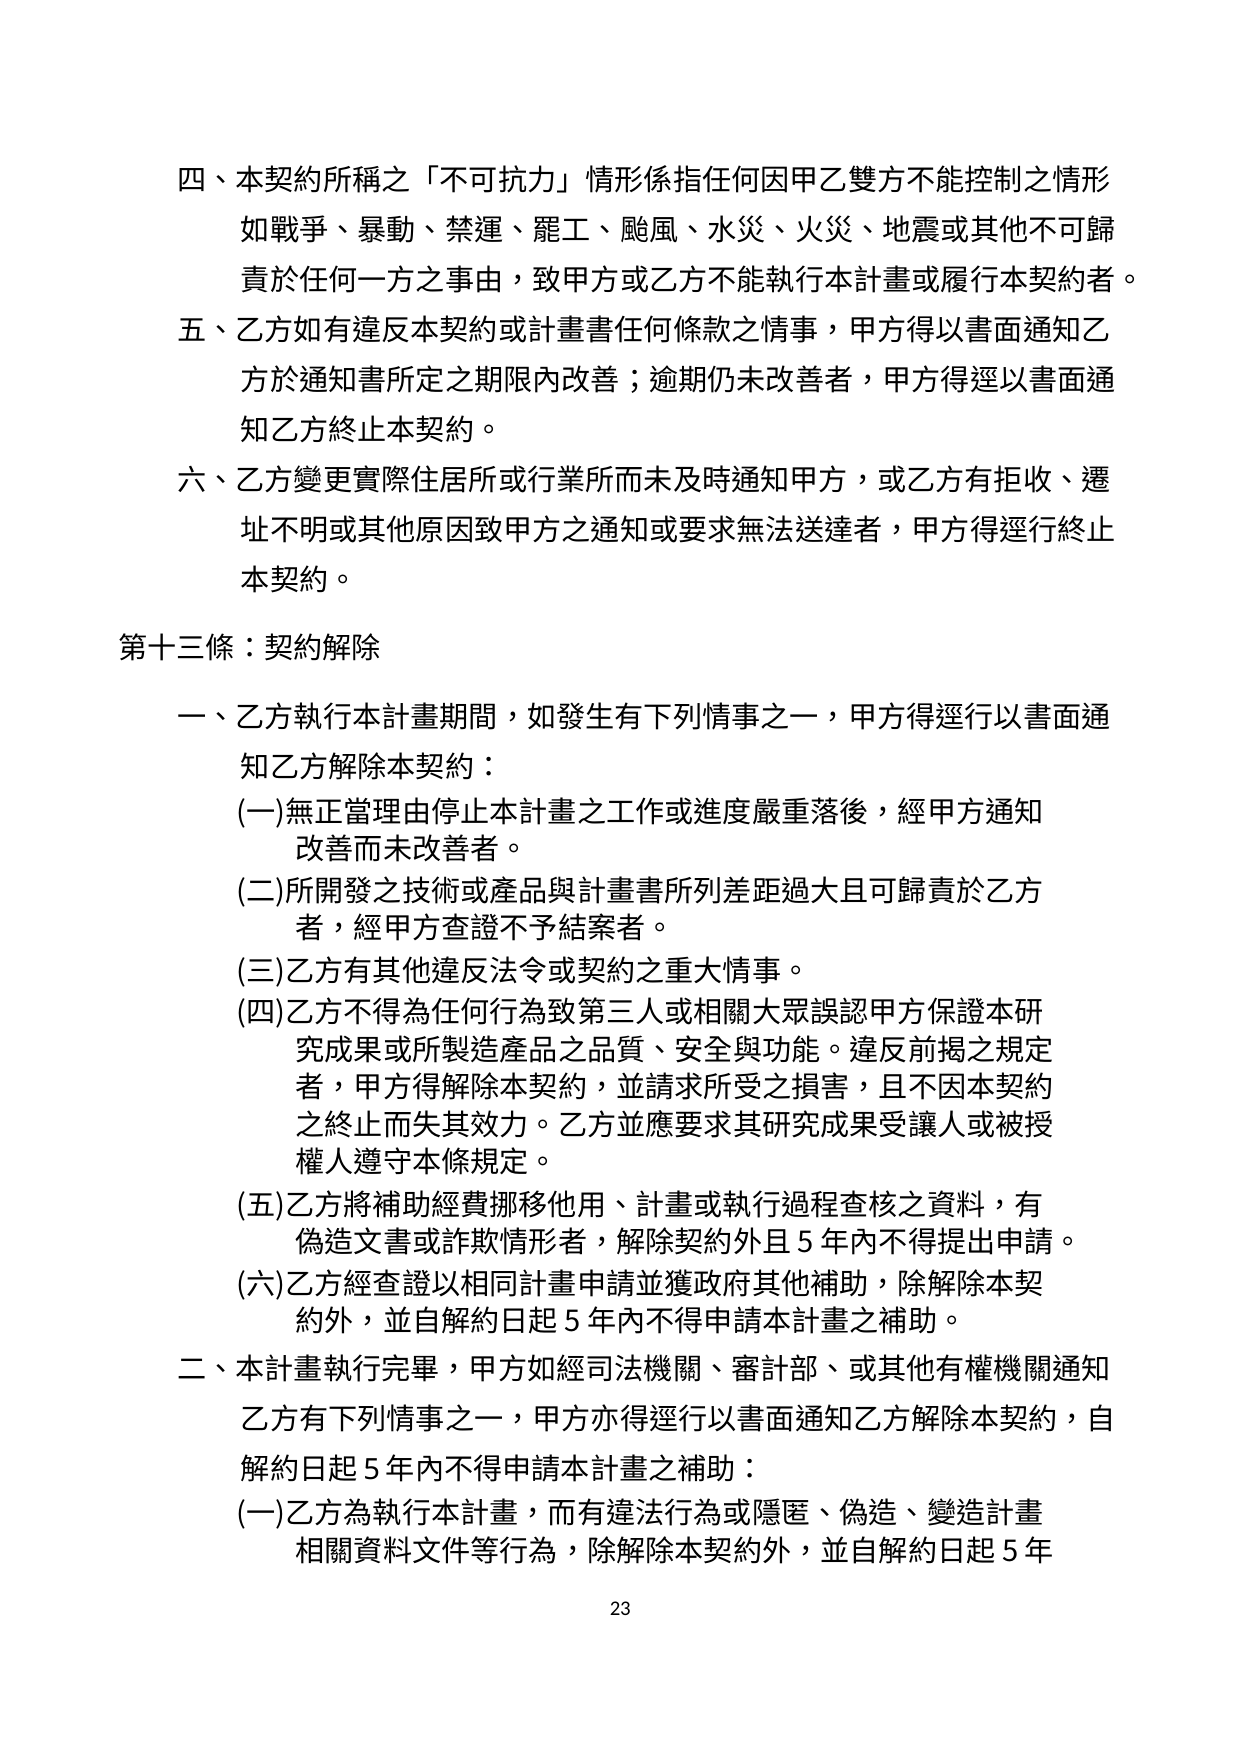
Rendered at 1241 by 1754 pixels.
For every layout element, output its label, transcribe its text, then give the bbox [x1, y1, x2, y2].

text (二)所開發之技術或產品與計畫書所列差距過大且可歸責於乙方者，經甲方查證不予結案者。 [236, 871, 1066, 946]
text (五)乙方將補助經費挪移他用、計畫或執行過程查核之資料，有偽造文書或詐欺情形者，解除契約外且 5 年內不得提出申請。 [236, 1185, 1066, 1260]
text (一)無正當理由停止本計畫之工作或進度嚴重落後，經甲方通知改善而未改善者。 [236, 792, 1066, 867]
text (四)乙方不得為任何行為致第三人或相關大眾誤認甲方保證本研究成果或所製造產品之品質、安全與功能。違反前揭之規定者，甲方得解除本契約，並請求所受之損害，且不因本契約之終止而失其效力。乙方並應要求其研究成果受讓人或被授權人遵守本條規定。 [236, 993, 1066, 1180]
text 五、乙方如有違反本契約或計畫書任何條款之情事，甲方得以書面通知乙方於通知書所定之期限內改善；逾期仍未改善者，甲方得逕以書面通知乙方終止本契約。 [177, 300, 1122, 450]
text (一)乙方為執行本計畫，而有違法行為或隱匿、偽造、變造計畫相關資料文件等行為，除解除本契約外，並自解約日起 5 年 [236, 1494, 1066, 1569]
text 四、本契約所稱之「不可抗力」情形係指任何因甲乙雙方不能控制之情形如戰爭、暴動、禁運、罷工、颱風、水災、火災、地震或其他不可歸責於任何一方之事由，致甲方或乙方不能執行本計畫或履行本契約者。 [177, 150, 1122, 300]
text 一、乙方執行本計畫期間，如發生有下列情事之一，甲方得逕行以書面通知乙方解除本契約： [177, 687, 1122, 787]
text 第十三條：契約解除 [118, 619, 1122, 669]
text (三)乙方有其他違反法令或契約之重大情事。 [236, 951, 1066, 988]
text (六)乙方經查證以相同計畫申請並獲政府其他補助，除解除本契約外，並自解約日起 5 年內不得申請本計畫之補助。 [236, 1264, 1066, 1339]
text 二、本計畫執行完畢，甲方如經司法機關、審計部、或其他有權機關通知乙方有下列情事之一，甲方亦得逕行以書面通知乙方解除本契約，自解約日起5年內不得申請本計畫之補助： [177, 1339, 1122, 1489]
text 六、乙方變更實際住居所或行業所而未及時通知甲方，或乙方有拒收、遷址不明或其他原因致甲方之通知或要求無法送達者，甲方得逕行終止本契約。 [177, 450, 1122, 600]
